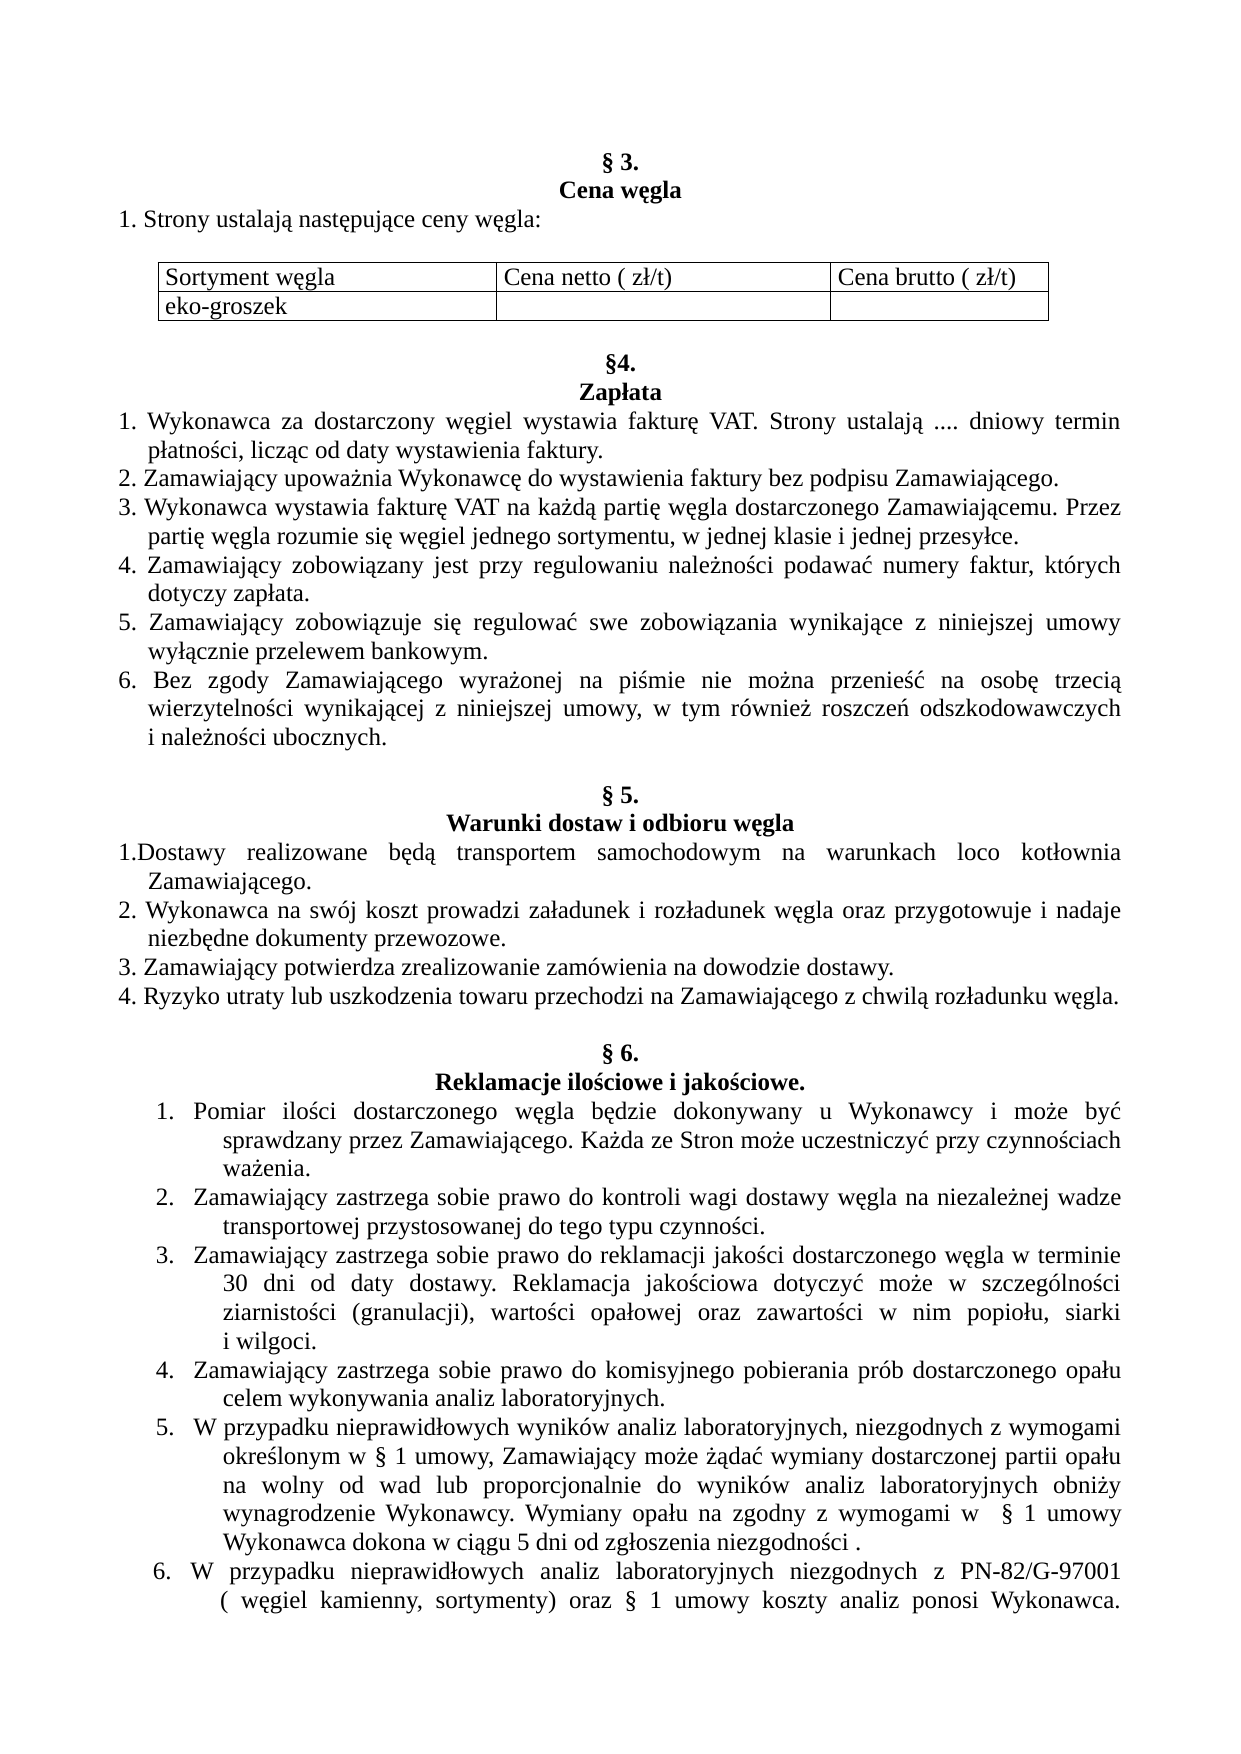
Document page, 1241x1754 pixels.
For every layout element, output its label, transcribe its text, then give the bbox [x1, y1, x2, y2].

text 5. Zamawiający zobowiązuje się regulować swe zobowiązania wynikające z niniejszej umowy wyłącznie przelewem bankowym. [118, 607, 1122, 665]
text §4. [118, 348, 1122, 377]
text 1. Strony ustalają następujące ceny węgla: [118, 204, 1122, 233]
table_header Cena brutto ( zł/t) [831, 263, 1048, 291]
text 2. Wykonawca na swój koszt prowadzi załadunek i rozładunek węgla oraz przygotowuje i nadaje niezbędne dokumenty przewozowe. [118, 895, 1122, 952]
list W przypadku nieprawidłowych wyników analiz laboratoryjnych, niezgodnych z wymogami określonym w § 1 umowy, Zamawiający może żądać wymiany dostarczonej partii opału na wolny od wad lub proporcjonalnie do wyników analiz laboratoryjnych obniży wynagrodzenie Wykonawcy. Wymiany opału na zgodny z wymogami w § 1 umowy Wykonawca dokona w ciągu 5 dni od zgłoszenia niezgodności . [156, 1412, 1122, 1556]
table_cell [497, 292, 830, 319]
text 2. Zamawiający upoważnia Wykonawcę do wystawienia faktury bez podpisu Zamawiającego. [118, 463, 1122, 492]
list W przypadku nieprawidłowych analiz laboratoryjnych niezgodnych z PN-82/G-97001 ( węgiel kamienny, sortymenty) oraz § 1 umowy koszty analiz ponosi Wykonawca. [153, 1556, 1122, 1613]
text 4. Ryzyko utraty lub uszkodzenia towaru przechodzi na Zamawiającego z chwilą rozładunku węgla. [118, 981, 1122, 1010]
list Zamawiający zastrzega sobie prawo do kontroli wagi dostawy węgla na niezależnej wadze transportowej przystosowanej do tego typu czynności. [156, 1182, 1122, 1240]
table_cell [831, 292, 1048, 319]
text Reklamacje ilościowe i jakościowe. [118, 1067, 1122, 1096]
text 1. Wykonawca za dostarczony węgiel wystawia fakturę VAT. Strony ustalają .... dniowy termin płatności, licząc od daty wystawienia faktury. [118, 406, 1122, 463]
table_header Sortyment węgla [159, 263, 496, 291]
text § 3. [118, 147, 1122, 176]
text 6. Bez zgody Zamawiającego wyrażonej na piśmie nie można przenieść na osobę trzecią wierzytelności wynikającej z niniejszej umowy, w tym również roszczeń odszkodowawczych i należności ubocznych. [118, 665, 1122, 751]
list Zamawiający zastrzega sobie prawo do komisyjnego pobierania prób dostarczonego opału celem wykonywania analiz laboratoryjnych. [156, 1355, 1122, 1412]
text 4. Zamawiający zobowiązany jest przy regulowaniu należności podawać numery faktur, których dotyczy zapłata. [118, 550, 1122, 607]
text Warunki dostaw i odbioru węgla [118, 808, 1122, 837]
list Pomiar ilości dostarczonego węgla będzie dokonywany u Wykonawcy i może być sprawdzany przez Zamawiającego. Każda ze Stron może uczestniczyć przy czynnościach ważenia. [156, 1096, 1122, 1182]
text 3. Wykonawca wystawia fakturę VAT na każdą partię węgla dostarczonego Zamawiającemu. Przez partię węgla rozumie się węgiel jednego sortymentu, w jednej klasie i jednej przesyłce. [118, 492, 1122, 550]
text Zapłata [118, 377, 1122, 406]
text Cena węgla [118, 176, 1122, 204]
text 3. Zamawiający potwierdza zrealizowanie zamówienia na dowodzie dostawy. [118, 952, 1122, 981]
text 1.Dostawy realizowane będą transportem samochodowym na warunkach loco kotłownia Zamawiającego. [118, 837, 1122, 895]
table_cell eko-groszek [159, 292, 496, 319]
list Zamawiający zastrzega sobie prawo do reklamacji jakości dostarczonego węgla w terminie 30 dni od daty dostawy. Reklamacja jakościowa dotyczyć może w szczególności ziarnistości (granulacji), wartości opałowej oraz zawartości w nim popiołu, siarki i wilgoci. [156, 1240, 1122, 1355]
text § 5. [118, 780, 1122, 808]
text § 6. [118, 1038, 1122, 1067]
table_header Cena netto ( zł/t) [497, 263, 830, 291]
